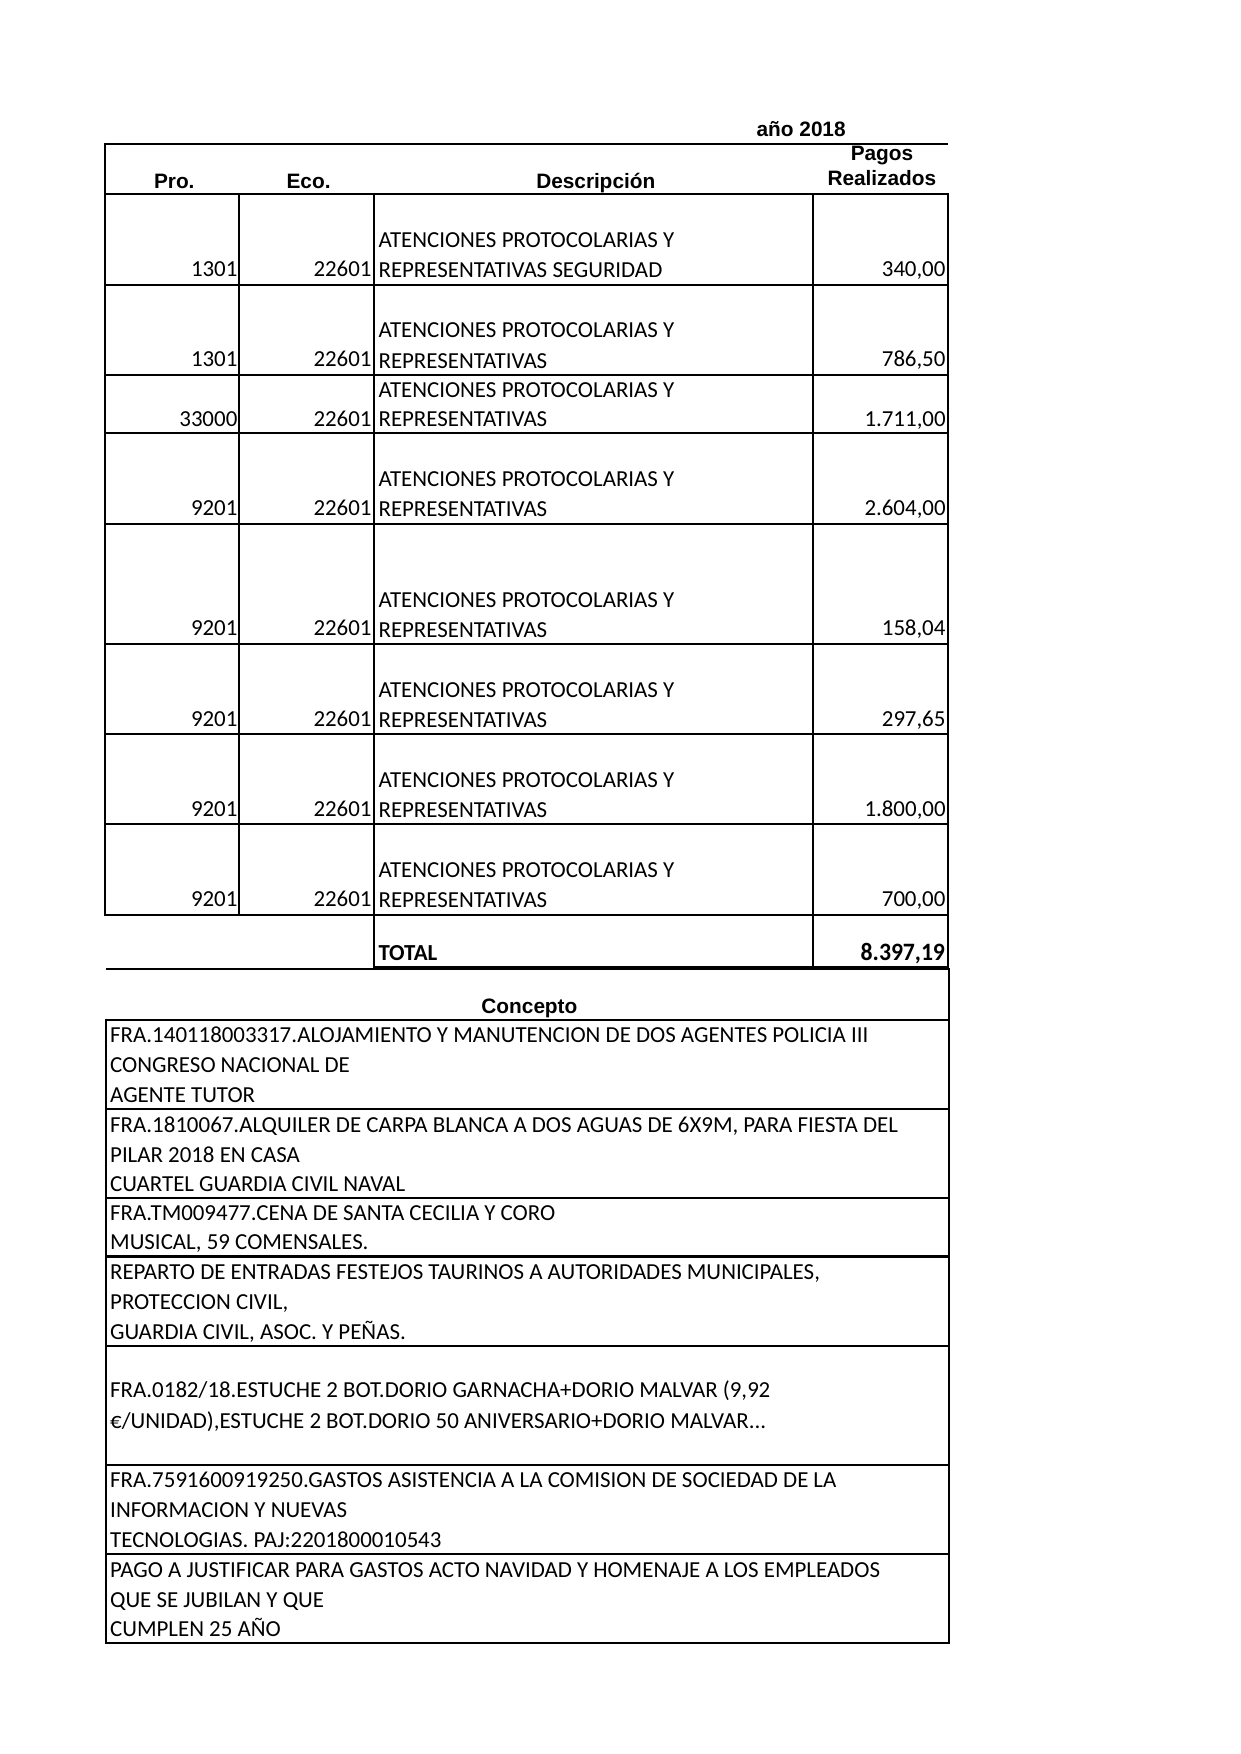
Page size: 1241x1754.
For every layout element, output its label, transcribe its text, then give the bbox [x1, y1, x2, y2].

table_cell ATENCIONES PROTOCOLARIAS Y REPRESENTATIVAS [375, 286, 812, 374]
table_cell 700,00 [814, 825, 947, 913]
table_cell 2.604,00 [814, 434, 947, 522]
table_cell FRA.TM009477.CENA DE SANTA CECILIA Y CORO MUSICAL, 59 COMENSALES. [107, 1199, 948, 1255]
table_cell 22601 [240, 645, 373, 733]
table_cell 786,50 [814, 286, 947, 374]
table_cell 158,04 [814, 525, 947, 643]
table_cell TOTAL [375, 916, 812, 966]
table_cell 33000 [106, 376, 238, 432]
table_cell 9201 [106, 645, 238, 733]
table_cell 22601 [240, 825, 373, 913]
table_cell 1.800,00 [814, 735, 947, 823]
table_cell ATENCIONES PROTOCOLARIAS Y REPRESENTATIVAS SEGURIDAD [375, 195, 812, 283]
table_cell 22601 [240, 195, 373, 283]
table_cell ATENCIONES PROTOCOLARIAS Y REPRESENTATIVAS [375, 376, 812, 432]
table_cell 9201 [106, 825, 238, 913]
table_header Concepto [106, 970, 948, 1018]
table_cell 340,00 [814, 195, 947, 283]
table_cell PAGO A JUSTIFICAR PARA GASTOS ACTO NAVIDAD Y HOMENAJE A LOS EMPLEADOS QUE SE JUBILAN Y QUE CUMPLEN 25 AÑO [107, 1555, 948, 1642]
table_cell REPARTO DE ENTRADAS FESTEJOS TAURINOS A AUTORIDADES MUNICIPALES, PROTECCION CIVIL, GUARDIA CIVIL, ASOC. Y PEÑAS. [107, 1258, 948, 1344]
table_cell 9201 [106, 735, 238, 823]
table_cell ATENCIONES PROTOCOLARIAS Y REPRESENTATIVAS [375, 825, 812, 913]
table_cell 9201 [106, 525, 238, 643]
table_cell ATENCIONES PROTOCOLARIAS Y REPRESENTATIVAS [375, 434, 812, 522]
table_cell FRA.1810067.ALQUILER DE CARPA BLANCA A DOS AGUAS DE 6X9M, PARA FIESTA DEL PILAR 2018 EN CASA CUARTEL GUARDIA CIVIL NAVAL [107, 1110, 948, 1197]
table_cell FRA.7591600919250.GASTOS ASISTENCIA A LA COMISION DE SOCIEDAD DE LA INFORMACION Y NUEVAS TECNOLOGIAS. PAJ:2201800010543 [107, 1466, 948, 1553]
table_cell 1301 [106, 195, 238, 283]
table_cell 22601 [240, 434, 373, 522]
table_cell FRA.140118003317.ALOJAMIENTO Y MANUTENCION DE DOS AGENTES POLICIA III CONGRESO NACIONAL DE AGENTE TUTOR [107, 1021, 948, 1108]
table_cell 9201 [106, 434, 238, 522]
table_cell 22601 [240, 286, 373, 374]
text año 2018 [94, 117, 845, 141]
table_cell [105, 916, 373, 966]
table_cell 22601 [240, 525, 373, 643]
table_cell ATENCIONES PROTOCOLARIAS Y REPRESENTATIVAS [375, 645, 812, 733]
table_cell ATENCIONES PROTOCOLARIAS Y REPRESENTATIVAS [375, 525, 812, 643]
table_cell 22601 [240, 735, 373, 823]
table_cell ATENCIONES PROTOCOLARIAS Y REPRESENTATIVAS [375, 735, 812, 823]
table_header Pagos Pro. Eco. Descripción Realizados [106, 145, 948, 193]
table_cell 1.711,00 [814, 376, 947, 432]
table_cell 1301 [106, 286, 238, 374]
table_cell FRA.0182/18.ESTUCHE 2 BOT.DORIO GARNACHA+DORIO MALVAR (9,92 €/UNIDAD),ESTUCHE 2 BOT.DORIO 50 ANIVERSARIO+DORIO MALVAR... [107, 1347, 948, 1463]
table_cell 22601 [240, 376, 373, 432]
table_cell 297,65 [814, 645, 947, 733]
table_cell 8.397,19 [814, 916, 947, 966]
